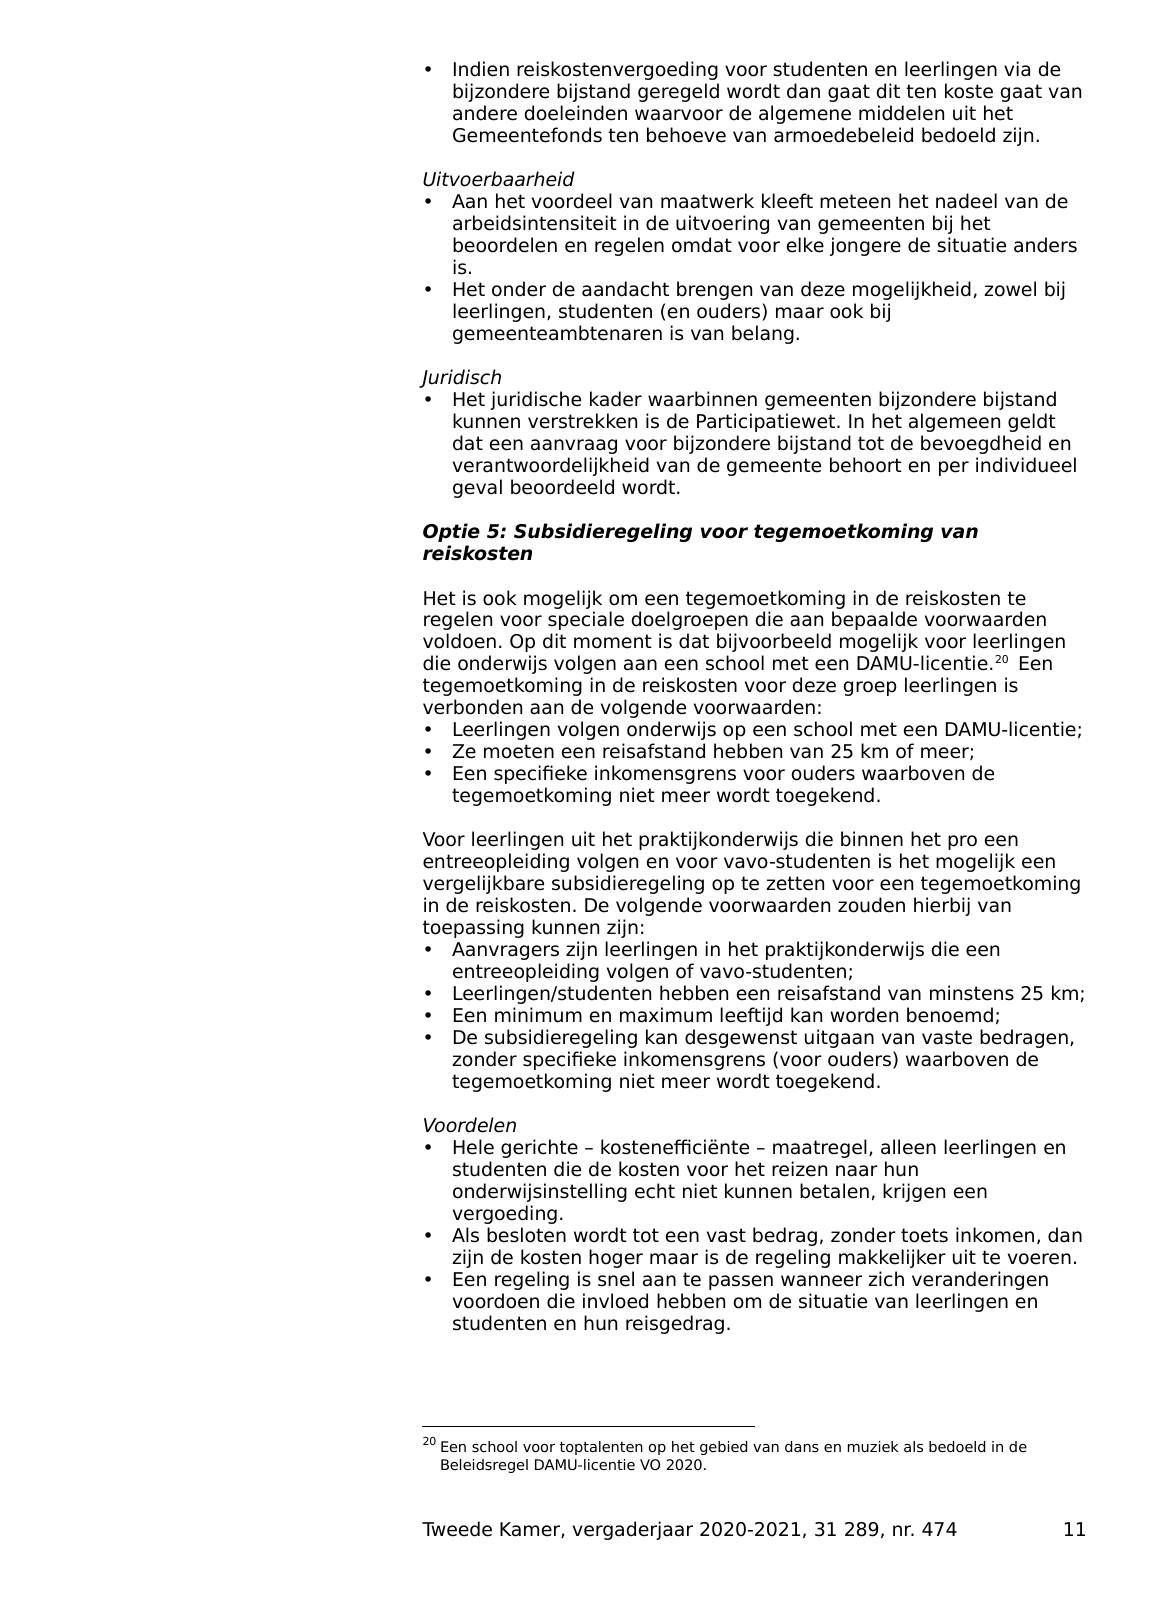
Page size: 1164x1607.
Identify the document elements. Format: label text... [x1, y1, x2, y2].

text Een school voor toptalenten op het gebied van dans en muziek als bedoeld in de Beleidsregel DAMU-licentie VO 2020. [422, 1435, 1087, 1474]
text Voor leerlingen uit het praktijkonderwijs die binnen het pro een entreeopleiding volgen en voor vavo-studenten is het mogelijk een vergelijkbare subsidieregeling op te zetten voor een tegemoetkoming in de reiskosten. De volgende voorwaarden zouden hierbij van toepassing kunnen zijn: [422, 829, 1087, 939]
text • Een regeling is snel aan te passen wanneer zich veranderingen voordoen die invloed hebben om de situatie van leerlingen en studenten en hun reisgedrag. [422, 1269, 1087, 1335]
subtitle Juridisch [422, 367, 1087, 389]
subtitle Optie 5: Subsidieregeling voor tegemoetkoming van reiskosten [422, 521, 1087, 565]
text • Indien reiskostenvergoeding voor studenten en leerlingen via de bijzondere bijstand geregeld wordt dan gaat dit ten koste gaat van andere doeleinden waarvoor de algemene middelen uit het Gemeentefonds ten behoeve van armoedebeleid bedoeld zijn. [422, 59, 1087, 147]
text • De subsidieregeling kan desgewenst uitgaan van vaste bedragen, zonder specifieke inkomensgrens (voor ouders) waarboven de tegemoetkoming niet meer wordt toegekend. [422, 1027, 1087, 1093]
text • Het onder de aandacht brengen van deze mogelijkheid, zowel bij leerlingen, studenten (en ouders) maar ook bij gemeenteambtenaren is van belang. [422, 279, 1087, 345]
text • Aanvragers zijn leerlingen in het praktijkonderwijs die een entreeopleiding volgen of vavo-studenten; [422, 939, 1087, 983]
subtitle Uitvoerbaarheid [422, 169, 1087, 191]
text • Als besloten wordt tot een vast bedrag, zonder toets inkomen, dan zijn de kosten hoger maar is de regeling makkelijker uit te voeren. [422, 1225, 1087, 1269]
text • Aan het voordeel van maatwerk kleeft meteen het nadeel van de arbeidsintensiteit in de uitvoering van gemeenten bij het beoordelen en regelen omdat voor elke jongere de situatie anders is. [422, 191, 1087, 279]
text • Een minimum en maximum leeftijd kan worden benoemd; [422, 1005, 1087, 1027]
text • Leerlingen volgen onderwijs op een school met een DAMU-licentie; [422, 719, 1087, 741]
text • Leerlingen/studenten hebben een reisafstand van minstens 25 km; [422, 983, 1087, 1005]
text • Ze moeten een reisafstand hebben van 25 km of meer; [422, 741, 1087, 763]
text Het is ook mogelijk om een tegemoetkoming in de reiskosten te regelen voor speciale doelgroepen die aan bepaalde voorwaarden voldoen. Op dit moment is dat bijvoorbeeld mogelijk voor leerlingen die onderwijs volgen aan een school met een DAMU-licentie. Een tegemoetkoming in de reiskosten voor deze groep leerlingen is verbonden aan de volgende voorwaarden: [422, 587, 1087, 719]
subtitle Voordelen [422, 1115, 1087, 1137]
text • Hele gerichte – kostenefficiënte – maatregel, alleen leerlingen en studenten die de kosten voor het reizen naar hun onderwijsinstelling echt niet kunnen betalen, krijgen een vergoeding. [422, 1137, 1087, 1225]
text • Het juridische kader waarbinnen gemeenten bijzondere bijstand kunnen verstrekken is de Participatiewet. In het algemeen geldt dat een aanvraag voor bijzondere bijstand tot de bevoegdheid en verantwoordelijkheid van de gemeente behoort en per individueel geval beoordeeld wordt. [422, 389, 1087, 499]
text • Een specifieke inkomensgrens voor ouders waarboven de tegemoetkoming niet meer wordt toegekend. [422, 763, 1087, 807]
